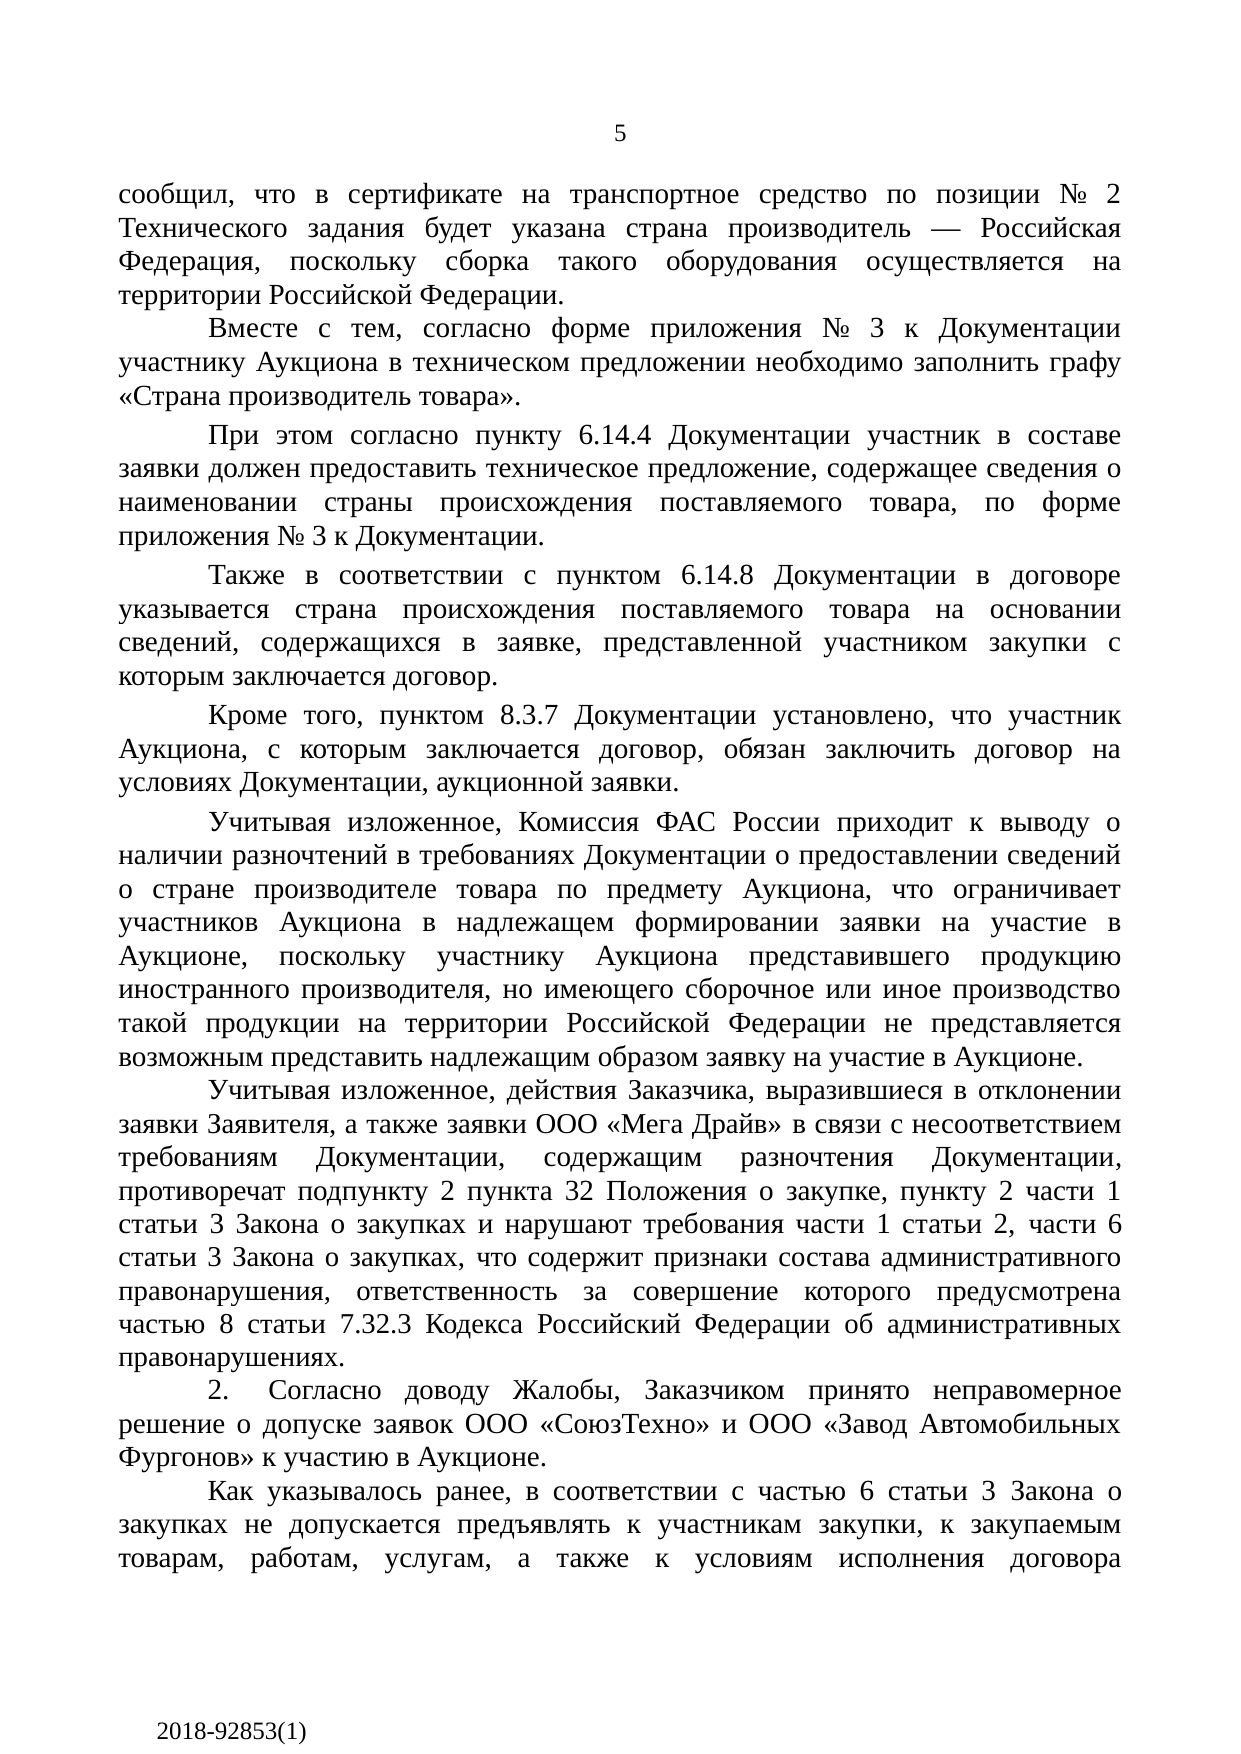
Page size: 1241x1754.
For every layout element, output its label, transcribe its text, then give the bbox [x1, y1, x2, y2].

text Как указывалось ранее, в соответствии с частью 6 статьи 3 Закона о закупках не допускается предъявлять к участникам закупки, к закупаемым товарам, работам, услугам, а также к условиям исполнения договора [118, 1473, 1122, 1574]
text Вместе с тем, согласно форме приложения № 3 к Документации участнику Аукциона в техническом предложении необходимо заполнить графу «Страна производитель товара». [118, 311, 1122, 411]
text Учитывая изложенное, действия Заказчика, выразившиеся в отклонении заявки Заявителя, а также заявки ООО «Мега Драйв» в связи с несоответствием требованиям Документации, содержащим разночтения Документации, противоречат подпункту 2 пункта 32 Положения о закупке, пункту 2 части 1 статьи 3 Закона о закупках и нарушают требования части 1 статьи 2, части 6 статьи 3 Закона о закупках, что содержит признаки состава административного правонарушения, ответственность за совершение которого предусмотрена частью 8 статьи 7.32.3 Кодекса Российский Федерации об административных правонарушениях. [118, 1072, 1122, 1372]
text Учитывая изложенное, Комиссия ФАС России приходит к выводу о наличии разночтений в требованиях Документации о предоставлении сведений о стране производителе товара по предмету Аукциона, что ограничивает участников Аукциона в надлежащем формировании заявки на участие в Аукционе, поскольку участнику Аукциона представившего продукцию иностранного производителя, но имеющего сборочное или иное производство такой продукции на территории Российской Федерации не представляется возможным представить надлежащим образом заявку на участие в Аукционе. [118, 804, 1122, 1072]
text Кроме того, пунктом 8.3.7 Документации установлено, что участник Аукциона, с которым заключается договор, обязан заключить договор на условиях Документации, аукционной заявки. [118, 697, 1122, 798]
list Согласно доводу Жалобы, Заказчиком принято неправомерное решение о допуске заявок ООО «СоюзТехно» и ООО «Завод Автомобильных Фургонов» к участию в Аукционе. [118, 1372, 1122, 1473]
text Также в соответствии с пунктом 6.14.8 Документации в договоре указывается страна происхождения поставляемого товара на основании сведений, содержащихся в заявке, представленной участником закупки с которым заключается договор. [118, 557, 1122, 691]
text сообщил, что в сертификате на транспортное средство по позиции № 2 Технического задания будет указана страна производитель — Российская Федерация, поскольку сборка такого оборудования осуществляется на территории Российской Федерации. [118, 176, 1122, 311]
text При этом согласно пункту 6.14.4 Документации участник в составе заявки должен предоставить техническое предложение, содержащее сведения о наименовании страны происхождения поставляемого товара, по форме приложения № 3 к Документации. [118, 417, 1122, 551]
